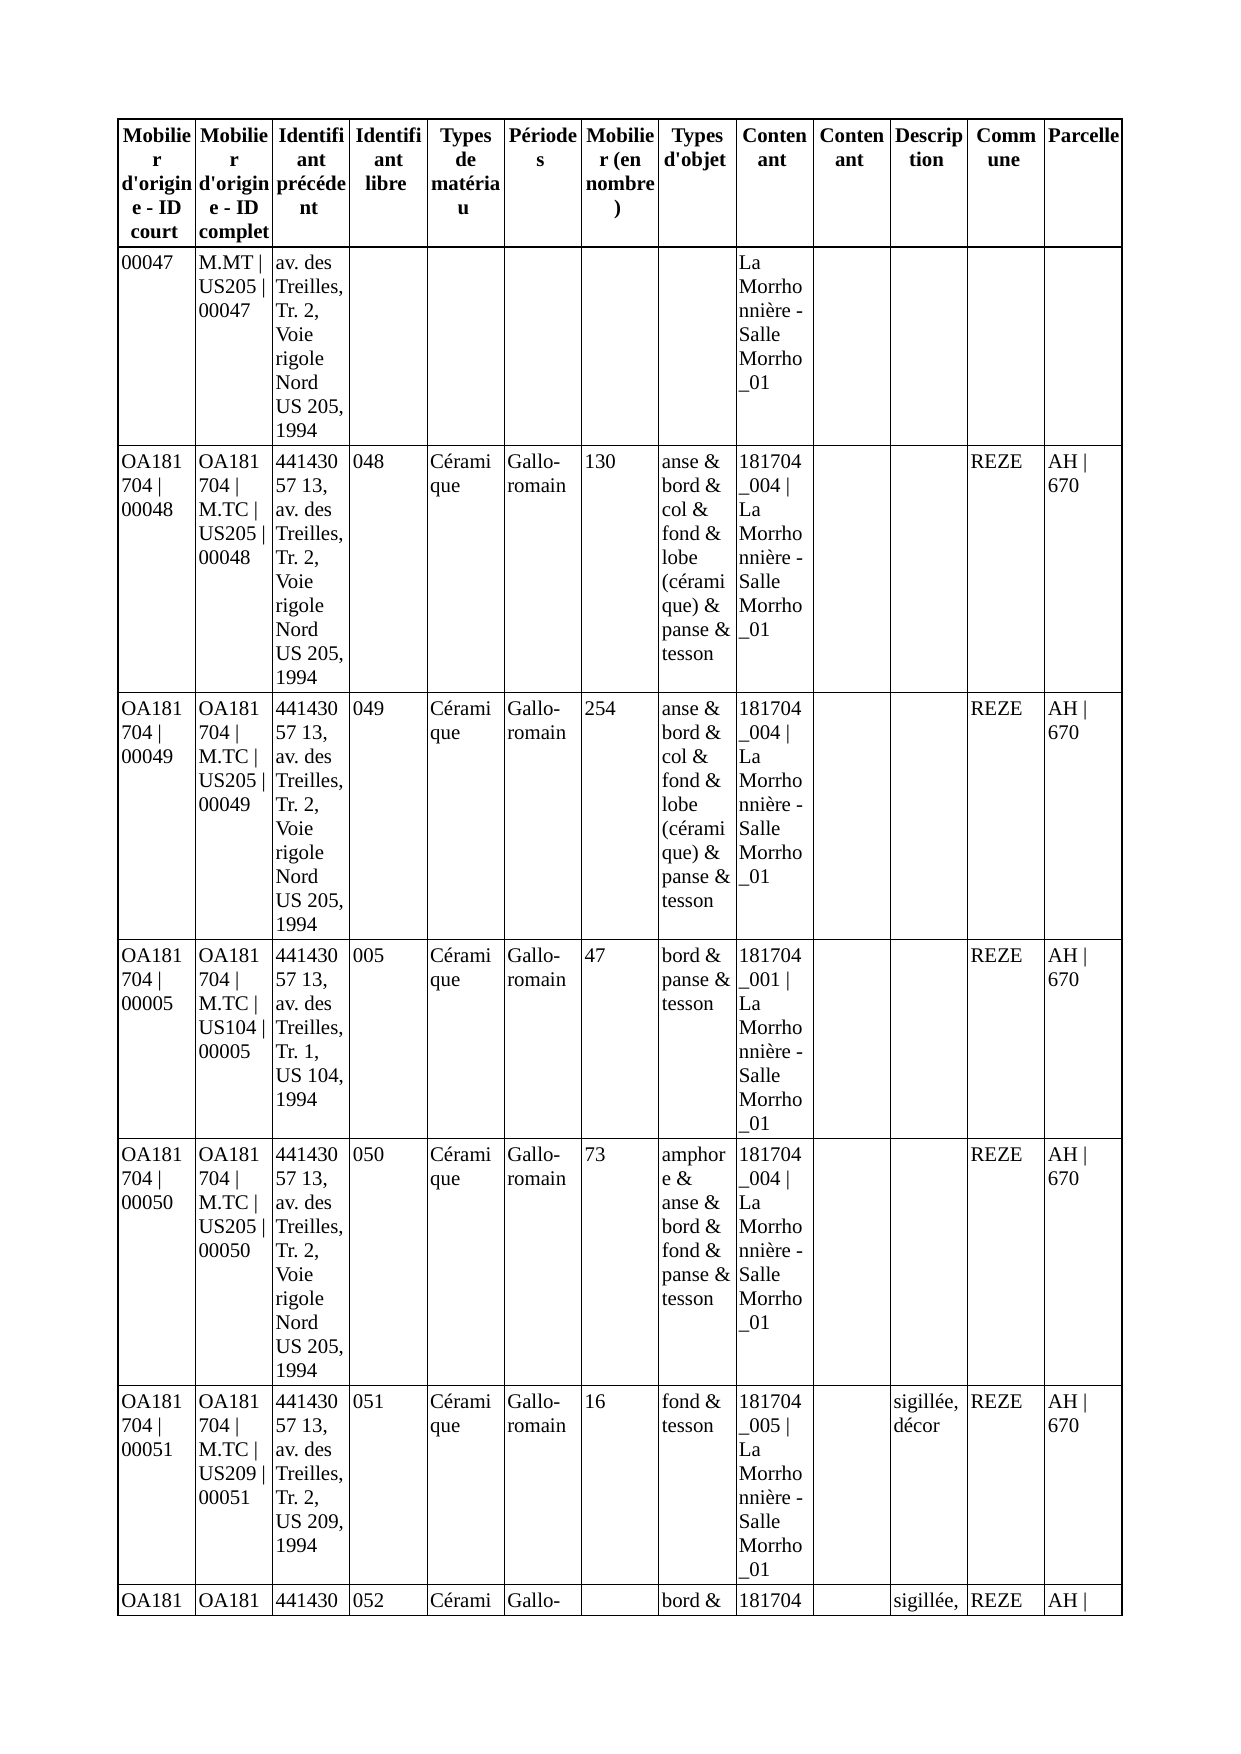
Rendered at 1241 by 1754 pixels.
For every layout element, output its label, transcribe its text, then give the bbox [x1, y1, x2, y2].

table_header Contenant [737, 120, 813, 246]
table_cell La Morrhonnière - Salle Morrho_01 [737, 248, 813, 445]
table_cell REZE [968, 446, 1044, 692]
table_cell [814, 1585, 890, 1615]
table_cell Cérami [428, 1585, 504, 1615]
table_cell OA181704 | M.TC | US205 | 00049 [196, 693, 272, 939]
table_cell 181704 [737, 1585, 813, 1615]
table_cell Céramique [428, 1386, 504, 1584]
table_cell 049 [350, 693, 427, 939]
table_cell Céramique [428, 693, 504, 939]
table_cell [582, 248, 658, 445]
table_cell 181704_004 | La Morrhonnière - Salle Morrho_01 [737, 693, 813, 939]
table_cell Gallo-romain [505, 693, 581, 939]
table_cell sigillée, [891, 1585, 967, 1615]
table_cell [891, 248, 967, 445]
table_cell OA181704 | M.TC | US205 | 00048 [196, 446, 272, 692]
table_cell 005 [350, 940, 427, 1138]
table_cell 181704_005 | La Morrhonnière - Salle Morrho_01 [737, 1386, 813, 1584]
table_header Types d'objet [659, 120, 736, 246]
table_cell [891, 1139, 967, 1385]
table_cell amphore & anse & bord & fond & panse & tesson [659, 1139, 736, 1385]
table_header Types de matériau [428, 120, 504, 246]
table_cell REZE [968, 1585, 1044, 1615]
table_cell [814, 693, 890, 939]
table_header Description [891, 120, 967, 246]
table_cell OA181704 | 00051 [119, 1386, 195, 1584]
table_cell AH | 670 [1045, 1139, 1121, 1385]
table_cell [1045, 248, 1121, 445]
table_cell Céramique [428, 446, 504, 692]
table_cell 73 [582, 1139, 658, 1385]
table_cell [814, 1386, 890, 1584]
table_cell OA181704 | M.TC | US104 | 00005 [196, 940, 272, 1138]
table_cell OA181704 | M.TC | US205 | 00050 [196, 1139, 272, 1385]
table_cell bord & panse & tesson [659, 940, 736, 1138]
table_cell anse & bord & col & fond & lobe (céramique) & panse & tesson [659, 446, 736, 692]
table_cell 051 [350, 1386, 427, 1584]
table_cell Gallo-romain [505, 1386, 581, 1584]
table_cell REZE [968, 1386, 1044, 1584]
table_cell 44143057 13, av. des Treilles, Tr. 2, Voie rigole Nord US 205, 1994 [273, 1139, 349, 1385]
table_cell 44143057 13, av. des Treilles, Tr. 1, US 104, 1994 [273, 940, 349, 1138]
table_cell 16 [582, 1386, 658, 1584]
table_cell OA181704 | 00050 [119, 1139, 195, 1385]
table_cell 254 [582, 693, 658, 939]
table_cell 44143057 13, av. des Treilles, Tr. 2, US 209, 1994 [273, 1386, 349, 1584]
table_cell 47 [582, 940, 658, 1138]
table_cell [582, 1585, 658, 1615]
table_cell [891, 693, 967, 939]
table_cell Céramique [428, 1139, 504, 1385]
table_header Commune [968, 120, 1044, 246]
table_cell 050 [350, 1139, 427, 1385]
table_cell 44143057 13, av. des Treilles, Tr. 2, Voie rigole Nord US 205, 1994 [273, 693, 349, 939]
table_cell [891, 940, 967, 1138]
table_cell REZE [968, 693, 1044, 939]
table_cell [814, 446, 890, 692]
table_header Périodes [505, 120, 581, 246]
table_cell AH | 670 [1045, 446, 1121, 692]
table_cell [814, 1139, 890, 1385]
table_cell [428, 248, 504, 445]
table_cell AH | 670 [1045, 940, 1121, 1138]
table_cell [505, 248, 581, 445]
table_cell AH | [1045, 1585, 1121, 1615]
table_cell OA181704 | 00005 [119, 940, 195, 1138]
table_cell 00047 [119, 248, 195, 445]
table_cell [814, 248, 890, 445]
table_cell 44143057 13, av. des Treilles, Tr. 2, Voie rigole Nord US 205, 1994 [273, 446, 349, 692]
table_header Contenant [814, 120, 890, 246]
table_header Identifiant libre [350, 120, 427, 246]
table_cell AH | 670 [1045, 1386, 1121, 1584]
table_cell [350, 248, 427, 445]
table_cell 130 [582, 446, 658, 692]
table_cell bord & [659, 1585, 736, 1615]
table_cell REZE [968, 1139, 1044, 1385]
table_header Mobilier d'origine - ID court [119, 120, 195, 246]
table_cell M.MT | US205 | 00047 [196, 248, 272, 445]
table_cell 052 [350, 1585, 427, 1615]
table_cell [814, 940, 890, 1138]
table_cell OA181704 | 00048 [119, 446, 195, 692]
table_cell REZE [968, 940, 1044, 1138]
table_cell 181704_004 | La Morrhonnière - Salle Morrho_01 [737, 446, 813, 692]
table_cell Gallo-romain [505, 940, 581, 1138]
table_cell OA181 [196, 1585, 272, 1615]
table_cell OA181 [119, 1585, 195, 1615]
table_cell OA181704 | M.TC | US209 | 00051 [196, 1386, 272, 1584]
table_cell Gallo-romain [505, 1139, 581, 1385]
table_cell Céramique [428, 940, 504, 1138]
table_header Mobilier (en nombre) [582, 120, 658, 246]
table_cell av. des Treilles, Tr. 2, Voie rigole Nord US 205, 1994 [273, 248, 349, 445]
table_cell anse & bord & col & fond & lobe (céramique) & panse & tesson [659, 693, 736, 939]
table_cell OA181704 | 00049 [119, 693, 195, 939]
table_cell [891, 446, 967, 692]
table_cell AH | 670 [1045, 693, 1121, 939]
table_cell 048 [350, 446, 427, 692]
table_cell [968, 248, 1044, 445]
table_cell Gallo-romain [505, 446, 581, 692]
table_cell fond & tesson [659, 1386, 736, 1584]
table_cell 181704_004 | La Morrhonnière - Salle Morrho_01 [737, 1139, 813, 1385]
table_header Parcelle [1045, 120, 1121, 246]
table_cell sigillée, décor [891, 1386, 967, 1584]
table_cell Gallo- [505, 1585, 581, 1615]
table_cell [659, 248, 736, 445]
table_header Mobilier d'origine - ID complet [196, 120, 272, 246]
table_cell 441430 [273, 1585, 349, 1615]
table_cell 181704_001 | La Morrhonnière - Salle Morrho_01 [737, 940, 813, 1138]
table_header Identifiant précédent [273, 120, 349, 246]
